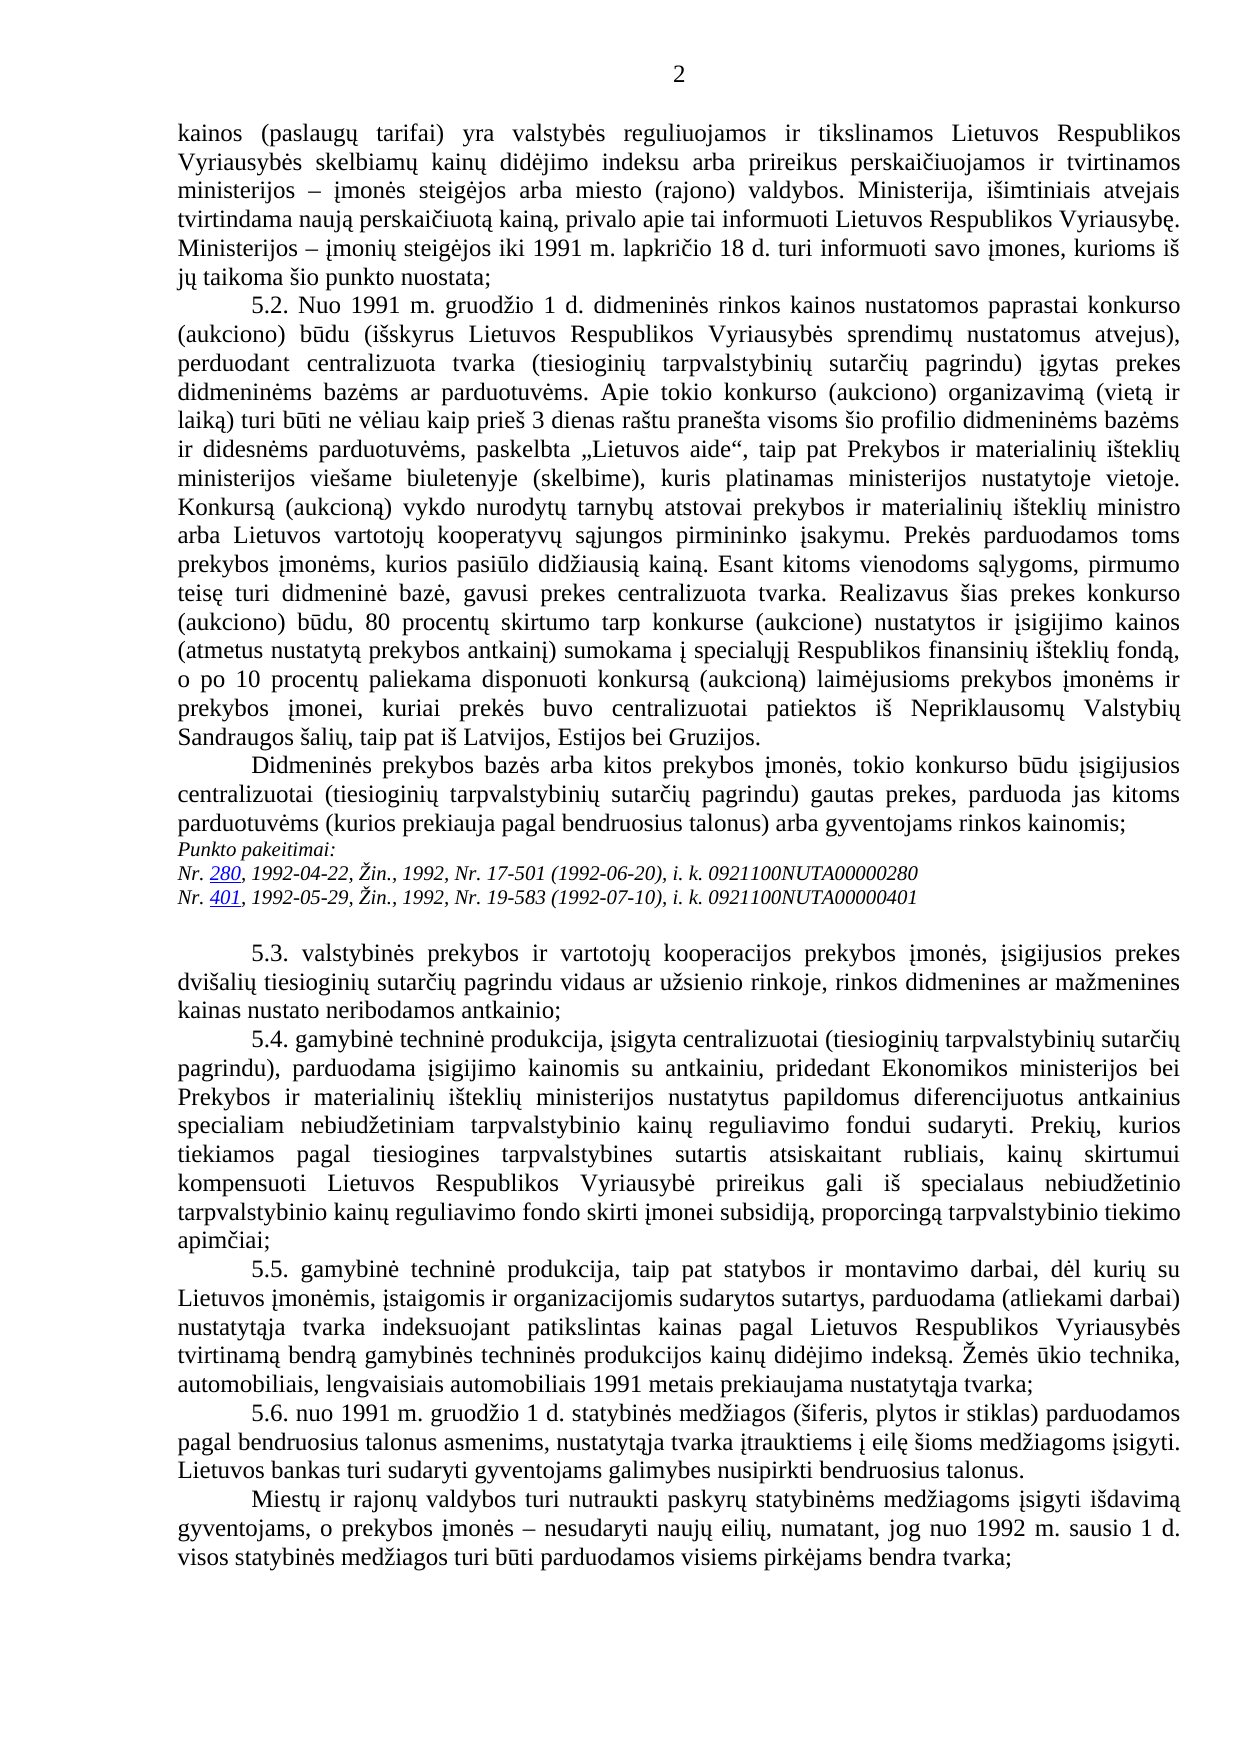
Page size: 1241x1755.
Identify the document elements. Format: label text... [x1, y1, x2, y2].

text 5.3. valstybinės prekybos ir vartotojų kooperacijos prekybos įmonės, įsigijusios prekes dvišalių tiesioginių sutarčių pagrindu vidaus ar užsienio rinkoje, rinkos didmenines ar mažmenines kainas nustato neribodamos antkainio; [177, 938, 1181, 1024]
text 5.4. gamybinė techninė produkcija, įsigyta centralizuotai (tiesioginių tarpvalstybinių sutarčių pagrindu), parduodama įsigijimo kainomis su antkainiu, pridedant Ekonomikos ministerijos bei Prekybos ir materialinių išteklių ministerijos nustatytus papildomus diferencijuotus antkainius specialiam nebiudžetiniam tarpvalstybinio kainų reguliavimo fondui sudaryti. Prekių, kurios tiekiamos pagal tiesiogines tarpvalstybines sutartis atsiskaitant rubliais, kainų skirtumui kompensuoti Lietuvos Respublikos Vyriausybė prireikus gali iš specialaus nebiudžetinio tarpvalstybinio kainų reguliavimo fondo skirti įmonei subsidiją, proporcingą tarpvalstybinio tiekimo apimčiai; [177, 1024, 1181, 1254]
text Nr. 401, 1992-05-29, Žin., 1992, Nr. 19-583 (1992-07-10), i. k. 0921100NUTA00000401 [177, 885, 1181, 909]
text kainos (paslaugų tarifai) yra valstybės reguliuojamos ir tikslinamos Lietuvos Respublikos Vyriausybės skelbiamų kainų didėjimo indeksu arba prireikus perskaičiuojamos ir tvirtinamos ministerijos – įmonės steigėjos arba miesto (rajono) valdybos. Ministerija, išimtiniais atvejais tvirtindama naują perskaičiuotą kainą, privalo apie tai informuoti Lietuvos Respublikos Vyriausybę. Ministerijos – įmonių steigėjos iki 1991 m. lapkričio 18 d. turi informuoti savo įmones, kurioms iš jų taikoma šio punkto nuostata; [177, 118, 1181, 291]
text Nr. 280, 1992-04-22, Žin., 1992, Nr. 17-501 (1992-06-20), i. k. 0921100NUTA00000280 [177, 861, 1181, 885]
text Miestų ir rajonų valdybos turi nutraukti paskyrų statybinėms medžiagoms įsigyti išdavimą gyventojams, o prekybos įmonės – nesudaryti naujų eilių, numatant, jog nuo 1992 m. sausio 1 d. visos statybinės medžiagos turi būti parduodamos visiems pirkėjams bendra tvarka; [177, 1484, 1181, 1570]
text 5.2. Nuo 1991 m. gruodžio 1 d. didmeninės rinkos kainos nustatomos paprastai konkurso (aukciono) būdu (išskyrus Lietuvos Respublikos Vyriausybės sprendimų nustatomus atvejus), perduodant centralizuota tvarka (tiesioginių tarpvalstybinių sutarčių pagrindu) įgytas prekes didmeninėms bazėms ar parduotuvėms. Apie tokio konkurso (aukciono) organizavimą (vietą ir laiką) turi būti ne vėliau kaip prieš 3 dienas raštu pranešta visoms šio profilio didmeninėms bazėms ir didesnėms parduotuvėms, paskelbta „Lietuvos aide“, taip pat Prekybos ir materialinių išteklių ministerijos viešame biuletenyje (skelbime), kuris platinamas ministerijos nustatytoje vietoje. Konkursą (aukcioną) vykdo nurodytų tarnybų atstovai prekybos ir materialinių išteklių ministro arba Lietuvos vartotojų kooperatyvų sąjungos pirmininko įsakymu. Prekės parduodamos toms prekybos įmonėms, kurios pasiūlo didžiausią kainą. Esant kitoms vienodoms sąlygoms, pirmumo teisę turi didmeninė bazė, gavusi prekes centralizuota tvarka. Realizavus šias prekes konkurso (aukciono) būdu, 80 procentų skirtumo tarp konkurse (aukcione) nustatytos ir įsigijimo kainos (atmetus nustatytą prekybos antkainį) sumokama į specialųjį Respublikos finansinių išteklių fondą, o po 10 procentų paliekama disponuoti konkursą (aukcioną) laimėjusioms prekybos įmonėms ir prekybos įmonei, kuriai prekės buvo centralizuotai patiektos iš Nepriklausomų Valstybių Sandraugos šalių, taip pat iš Latvijos, Estijos bei Gruzijos. [177, 291, 1181, 751]
text Punkto pakeitimai: [177, 837, 1181, 861]
text 5.5. gamybinė techninė produkcija, taip pat statybos ir montavimo darbai, dėl kurių su Lietuvos įmonėmis, įstaigomis ir organizacijomis sudarytos sutartys, parduodama (atliekami darbai) nustatytąja tvarka indeksuojant patikslintas kainas pagal Lietuvos Respublikos Vyriausybės tvirtinamą bendrą gamybinės techninės produkcijos kainų didėjimo indeksą. Žemės ūkio technika, automobiliais, lengvaisiais automobiliais 1991 metais prekiaujama nustatytąja tvarka; [177, 1254, 1181, 1398]
text Didmeninės prekybos bazės arba kitos prekybos įmonės, tokio konkurso būdu įsigijusios centralizuotai (tiesioginių tarpvalstybinių sutarčių pagrindu) gautas prekes, parduoda jas kitoms parduotuvėms (kurios prekiauja pagal bendruosius talonus) arba gyventojams rinkos kainomis; [177, 751, 1181, 837]
text 5.6. nuo 1991 m. gruodžio 1 d. statybinės medžiagos (šiferis, plytos ir stiklas) parduodamos pagal bendruosius talonus asmenims, nustatytąja tvarka įtrauktiems į eilę šioms medžiagoms įsigyti. Lietuvos bankas turi sudaryti gyventojams galimybes nusipirkti bendruosius talonus. [177, 1398, 1181, 1484]
